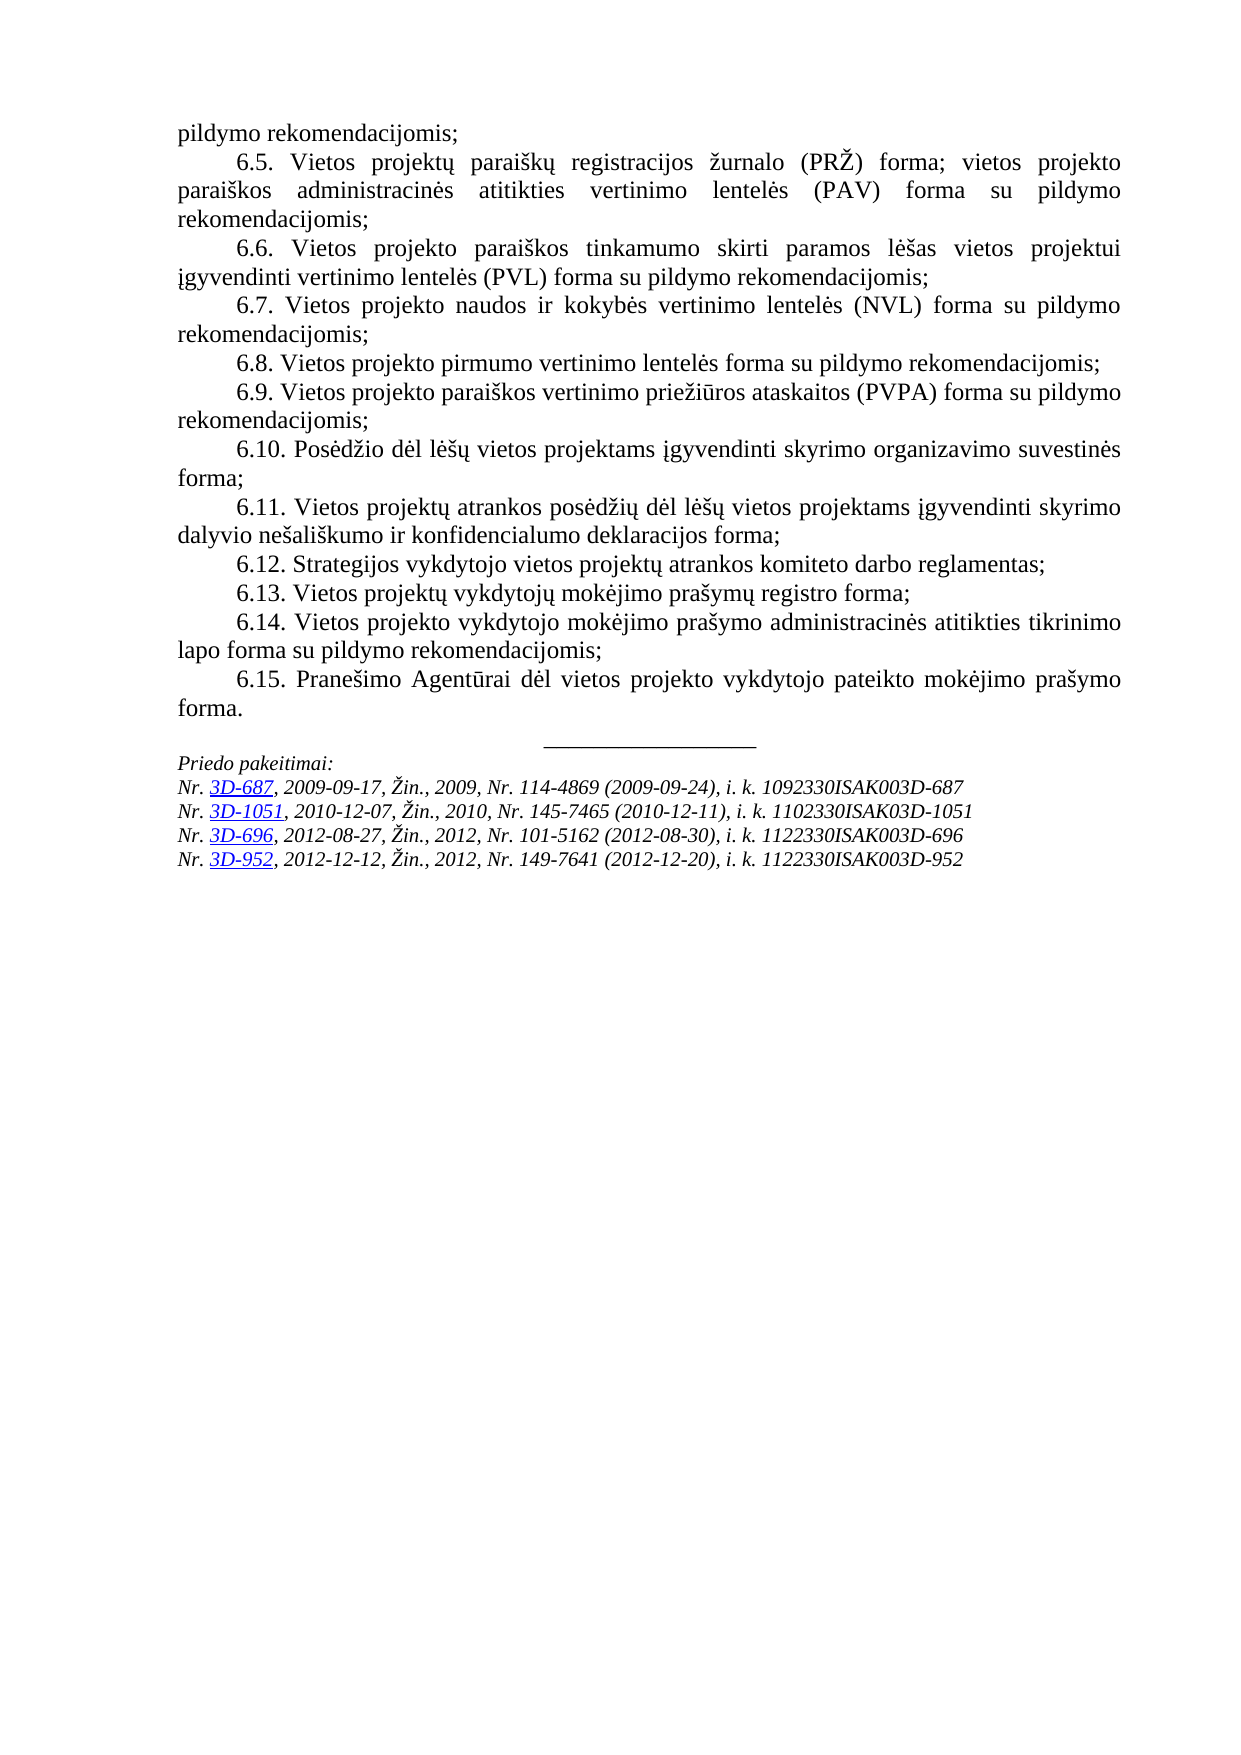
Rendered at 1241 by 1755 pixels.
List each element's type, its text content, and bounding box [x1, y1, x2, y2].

text 6.11. Vietos projektų atrankos posėdžių dėl lėšų vietos projektams įgyvendinti skyrimo dalyvio nešališkumo ir konfidencialumo deklaracijos forma; [177, 492, 1122, 549]
text pildymo rekomendacijomis; [177, 118, 1122, 147]
text 6.8. Vietos projekto pirmumo vertinimo lentelės forma su pildymo rekomendacijomis; [177, 348, 1122, 377]
text 6.7. Vietos projekto naudos ir kokybės vertinimo lentelės (NVL) forma su pildymo rekomendacijomis; [177, 291, 1122, 348]
text _________________ [177, 722, 1122, 751]
text Nr. 3D-696, 2012-08-27, Žin., 2012, Nr. 101-5162 (2012-08-30), i. k. 1122330ISAK003D-696 [177, 823, 1122, 847]
text 6.6. Vietos projekto paraiškos tinkamumo skirti paramos lėšas vietos projektui įgyvendinti vertinimo lentelės (PVL) forma su pildymo rekomendacijomis; [177, 233, 1122, 291]
text 6.9. Vietos projekto paraiškos vertinimo priežiūros ataskaitos (PVPA) forma su pildymo rekomendacijomis; [177, 377, 1122, 434]
text Nr. 3D-952, 2012-12-12, Žin., 2012, Nr. 149-7641 (2012-12-20), i. k. 1122330ISAK003D-952 [177, 847, 1122, 871]
text 6.5. Vietos projektų paraiškų registracijos žurnalo (PRŽ) forma; vietos projekto paraiškos administracinės atitikties vertinimo lentelės (PAV) forma su pildymo rekomendacijomis; [177, 147, 1122, 233]
text 6.13. Vietos projektų vykdytojų mokėjimo prašymų registro forma; [177, 578, 1122, 607]
text Nr. 3D-1051, 2010-12-07, Žin., 2010, Nr. 145-7465 (2010-12-11), i. k. 1102330ISAK03D-1051 [177, 799, 1122, 823]
text Priedo pakeitimai: [177, 751, 1122, 775]
text 6.10. Posėdžio dėl lėšų vietos projektams įgyvendinti skyrimo organizavimo suvestinės forma; [177, 434, 1122, 492]
text 6.15. Pranešimo Agentūrai dėl vietos projekto vykdytojo pateikto mokėjimo prašymo forma. [177, 664, 1122, 722]
text Nr. 3D-687, 2009-09-17, Žin., 2009, Nr. 114-4869 (2009-09-24), i. k. 1092330ISAK003D-687 [177, 775, 1122, 799]
text 6.12. Strategijos vykdytojo vietos projektų atrankos komiteto darbo reglamentas; [177, 549, 1122, 578]
text 6.14. Vietos projekto vykdytojo mokėjimo prašymo administracinės atitikties tikrinimo lapo forma su pildymo rekomendacijomis; [177, 607, 1122, 664]
